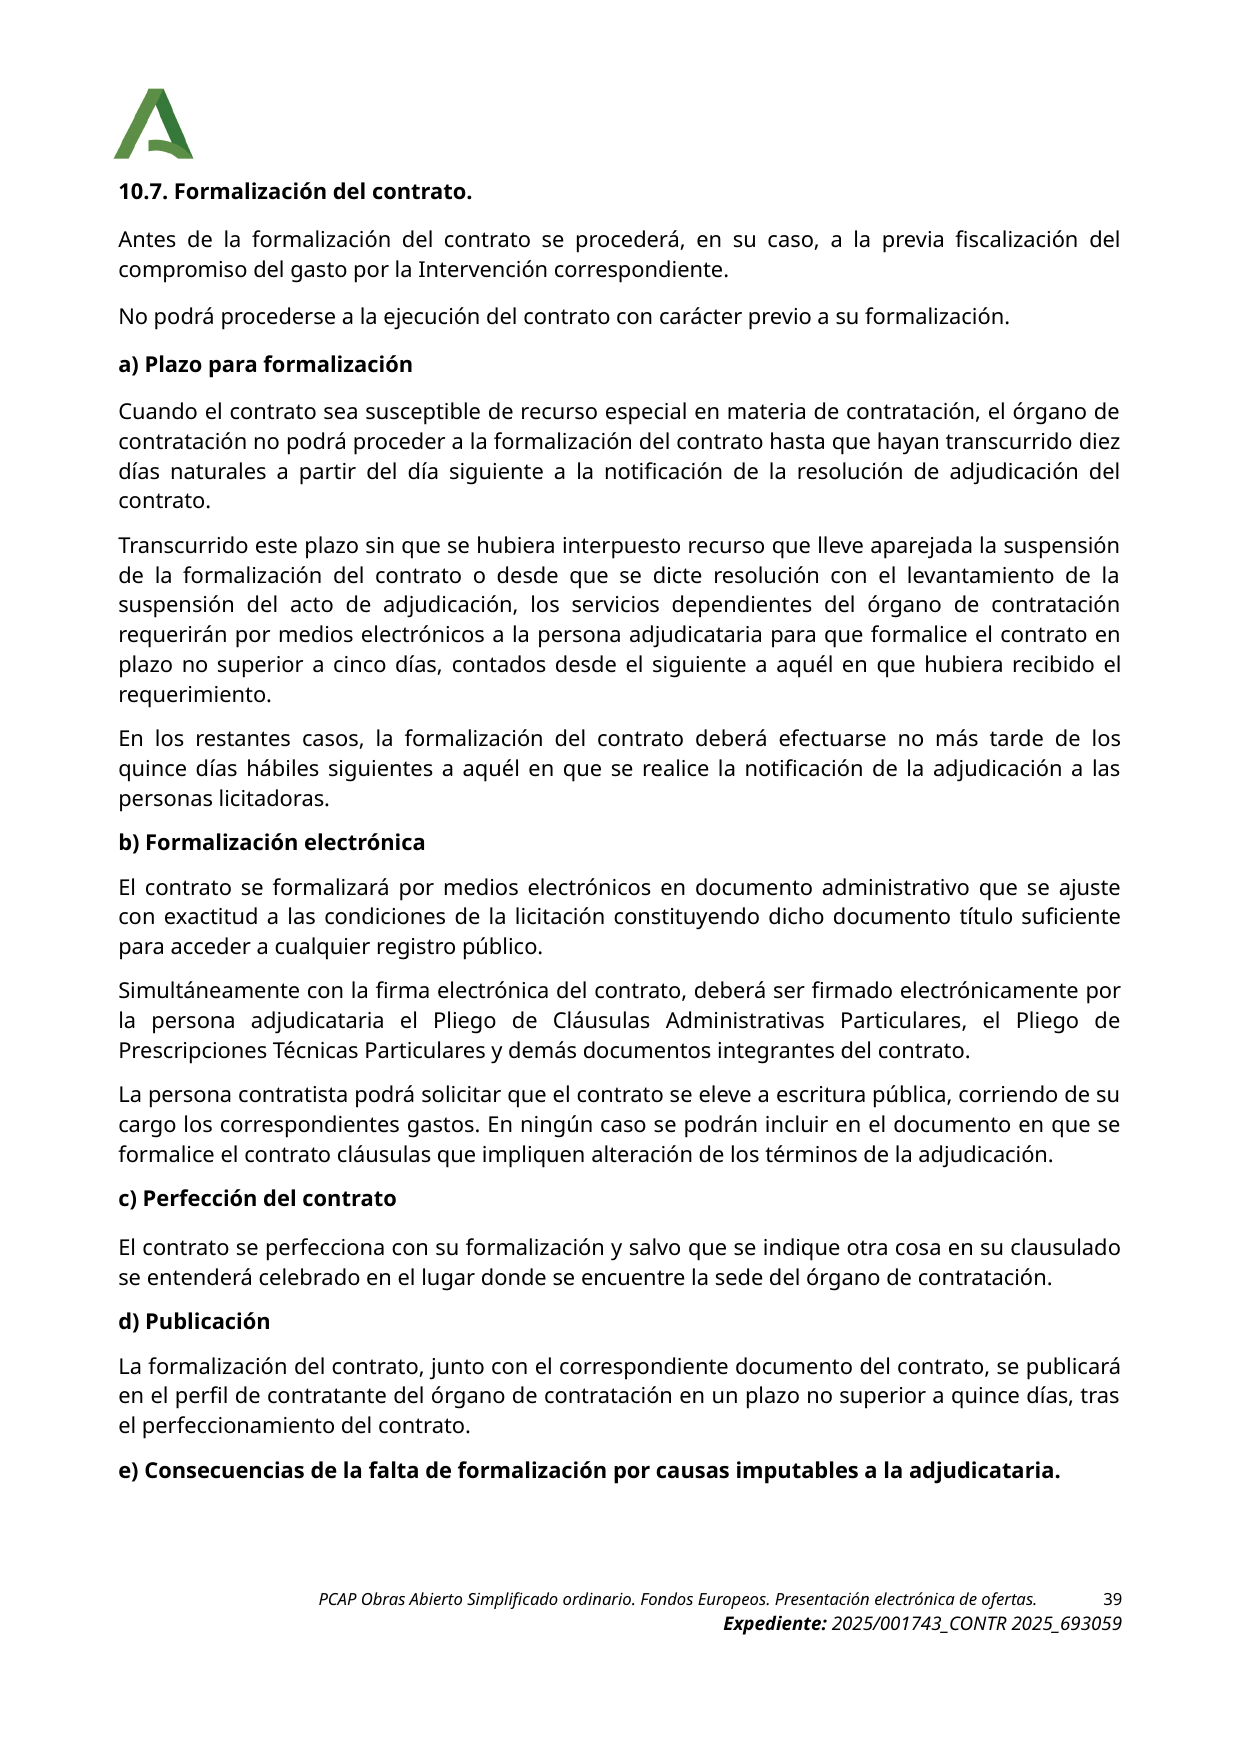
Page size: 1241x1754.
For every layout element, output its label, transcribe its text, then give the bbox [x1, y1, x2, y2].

text d) Publicación [118, 1306, 1122, 1336]
text b) Formalización electrónica [118, 827, 1122, 857]
list La persona contratista podrá solicitar que el contrato se eleve a escritura pública, corriendo de su cargo los correspondientes gastos. En ningún caso se podrán incluir en el documento en que se formalice el contrato cláusulas que impliquen alteración de los términos de la adjudicación. [118, 1079, 1122, 1169]
text e) Consecuencias de la falta de formalización por causas imputables a la adjudicataria. [118, 1455, 1122, 1484]
picture [109, 84, 198, 163]
list Simultáneamente con la firma electrónica del contrato, deberá ser firmado electrónicamente por la persona adjudicataria el Pliego de Cláusulas Administrativas Particulares, el Pliego de Prescripciones Técnicas Particulares y demás documentos integrantes del contrato. [118, 976, 1122, 1065]
list La formalización del contrato, junto con el correspondiente documento del contrato, se publicará en el perfil de contratante del órgano de contratación en un plazo no superior a quince días, tras el perfeccionamiento del contrato. [118, 1351, 1122, 1440]
text a) Plazo para formalización [118, 349, 1122, 378]
text Antes de la formalización del contrato se procederá, en su caso, a la previa fiscalización del compromiso del gasto por la Intervención correspondiente. [118, 224, 1122, 283]
list En los restantes casos, la formalización del contrato deberá efectuarse no más tarde de los quince días hábiles siguientes a aquél en que se realice la notificación de la adjudicación a las personas licitadoras. [118, 723, 1122, 813]
subtitle 10.7. Formalización del contrato. [118, 176, 1122, 206]
list El contrato se perfecciona con su formalización y salvo que se indique otra cosa en su clausulado se entenderá celebrado en el lugar donde se encuentre la sede del órgano de contratación. [118, 1232, 1122, 1292]
text No podrá procederse a la ejecución del contrato con carácter previo a su formalización. [118, 301, 1122, 331]
list Transcurrido este plazo sin que se hubiera interpuesto recurso que lleve aparejada la suspensión de la formalización del contrato o desde que se dicte resolución con el levantamiento de la suspensión del acto de adjudicación, los servicios dependientes del órgano de contratación requerirán por medios electrónicos a la persona adjudicataria para que formalice el contrato en plazo no superior a cinco días, contados desde el siguiente a aquél en que hubiera recibido el requerimiento. [118, 530, 1122, 709]
list El contrato se formalizará por medios electrónicos en documento administrativo que se ajuste con exactitud a las condiciones de la licitación constituyendo dicho documento título suficiente para acceder a cualquier registro público. [118, 872, 1122, 961]
text Cuando el contrato sea susceptible de recurso especial en materia de contratación, el órgano de contratación no podrá proceder a la formalización del contrato hasta que hayan transcurrido diez días naturales a partir del día siguiente a la notificación de la resolución de adjudicación del contrato. [118, 396, 1122, 515]
list c) Perfección del contrato [118, 1183, 1122, 1213]
